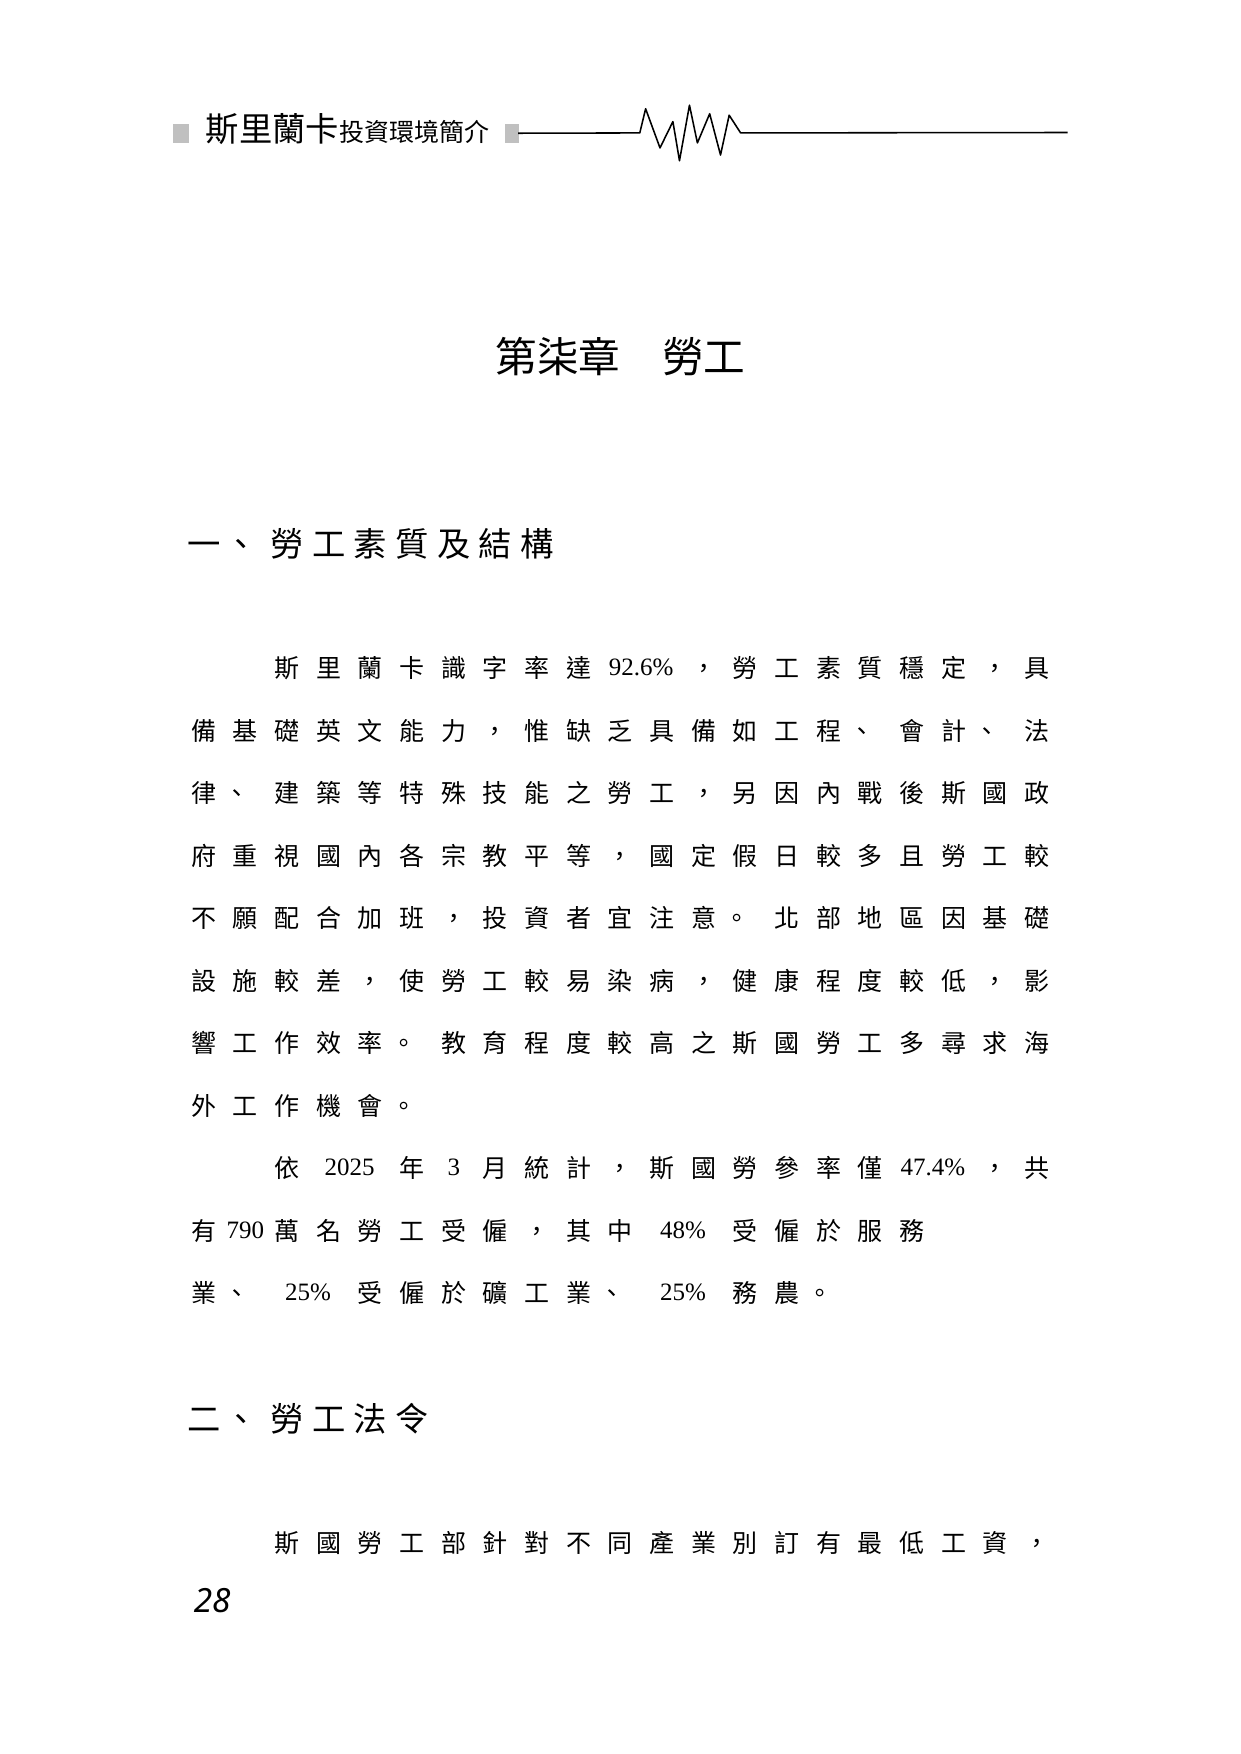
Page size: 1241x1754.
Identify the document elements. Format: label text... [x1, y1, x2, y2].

text 二、勞工法令 [183, 1375, 1058, 1438]
text 依2025年3月統計，斯國勞參率僅47.4%，共有790萬名勞工受僱，其中48%受僱於服務業、25%受僱於礦工業、25%務農。 [183, 1125, 1058, 1313]
text 斯國勞工部針對不同產業別訂有最低工資， [183, 1500, 1058, 1563]
text 斯里蘭卡識字率達92.6%，勞工素質穩定，具備基礎英文能力，惟缺乏具備如工程、會計、法律、建築等特殊技能之勞工，另因內戰後斯國政府重視國內各宗教平等，國定假日較多且勞工較不願配合加班，投資者宜注意。北部地區因基礎設施較差，使勞工較易染病，健康程度較低，影響工作效率。教育程度較高之斯國勞工多尋求海外工作機會。 [183, 625, 1058, 1125]
text 一、勞工素質及結構 [183, 500, 1058, 563]
text 第柒章 勞工 [183, 313, 1058, 375]
